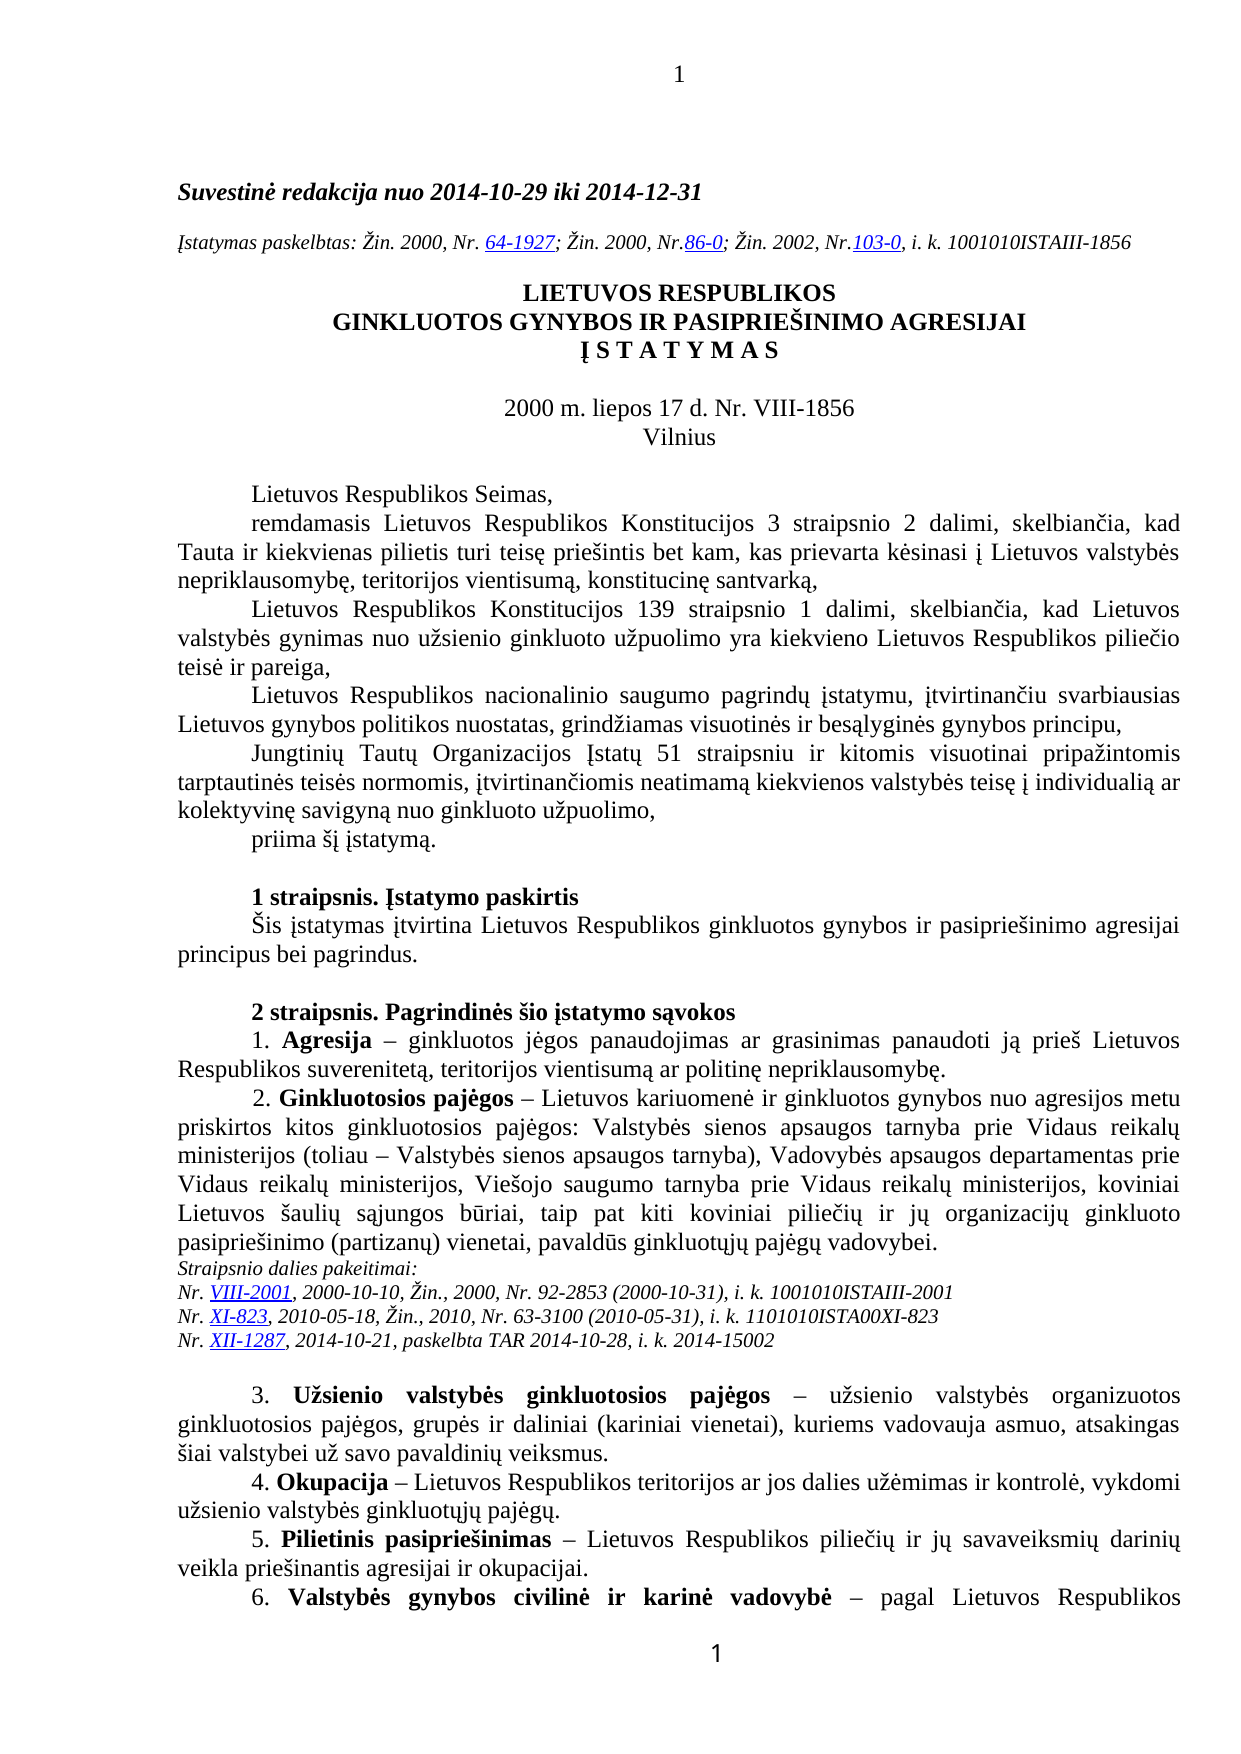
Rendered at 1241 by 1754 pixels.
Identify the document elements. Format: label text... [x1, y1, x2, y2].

text Lietuvos Respublikos nacionalinio saugumo pagrindų įstatymu, įtvirtinančiu svarbiausias Lietuvos gynybos politikos nuostatas, grindžiamas visuotinės ir besąlyginės gynybos principu, [177, 681, 1181, 738]
text 2 straipsnis. Pagrindinės šio įstatymo sąvokos [177, 997, 1181, 1026]
text remdamasis Lietuvos Respublikos Konstitucijos 3 straipsnio 2 dalimi, skelbiančia, kad Tauta ir kiekvienas pilietis turi teisę priešintis bet kam, kas prievarta kėsinasi į Lietuvos valstybės nepriklausomybę, teritorijos vientisumą, konstitucinę santvarką, [177, 508, 1181, 594]
text 5. Pilietinis pasipriešinimas – Lietuvos Respublikos piliečių ir jų savaveiksmių darinių veikla priešinantis agresijai ir okupacijai. [177, 1524, 1181, 1582]
text Nr. XI-823, 2010-05-18, Žin., 2010, Nr. 63-3100 (2010-05-31), i. k. 1101010ISTA00XI-823 [177, 1304, 1181, 1328]
text Vilnius [177, 422, 1181, 451]
text Straipsnio dalies pakeitimai: [177, 1256, 1181, 1280]
text LIETUVOS RESPUBLIKOS [177, 278, 1181, 307]
text 6. Valstybės gynybos civilinė ir karinė vadovybė – pagal Lietuvos Respublikos [177, 1582, 1181, 1611]
subtitle 1. Agresija – ginkluotos jėgos panaudojimas ar grasinimas panaudoti ją prieš Lietuvos Respublikos suverenitetą, teritorijos vientisumą ar politinę nepriklausomybę. [177, 1026, 1181, 1083]
text Jungtinių Tautų Organizacijos Įstatų 51 straipsniu ir kitomis visuotinai pripažintomis tarptautinės teisės normomis, įtvirtinančiomis neatimamą kiekvienos valstybės teisę į individualią ar kolektyvinę savigyną nuo ginkluoto užpuolimo, [177, 738, 1181, 824]
text Nr. VIII-2001, 2000-10-10, Žin., 2000, Nr. 92-2853 (2000-10-31), i. k. 1001010ISTAIII-2001 [177, 1280, 1181, 1304]
text Nr. XII-1287, 2014-10-21, paskelbta TAR 2014-10-28, i. k. 2014-15002 [177, 1328, 1181, 1352]
text Lietuvos Respublikos Konstitucijos 139 straipsnio 1 dalimi, skelbiančia, kad Lietuvos valstybės gynimas nuo užsienio ginkluoto užpuolimo yra kiekvieno Lietuvos Respublikos piliečio teisė ir pareiga, [177, 594, 1181, 681]
text Šis įstatymas įtvirtina Lietuvos Respublikos ginkluotos gynybos ir pasipriešinimo agresijai principus bei pagrindus. [177, 911, 1181, 968]
text 1 straipsnis. Įstatymo paskirtis [177, 882, 1181, 911]
text 2. Ginkluotosios pajėgos – Lietuvos kariuomenė ir ginkluotos gynybos nuo agresijos metu priskirtos kitos ginkluotosios pajėgos: Valstybės sienos apsaugos tarnyba prie Vidaus reikalų ministerijos (toliau – Valstybės sienos apsaugos tarnyba), Vadovybės apsaugos departamentas prie Vidaus reikalų ministerijos, Viešojo saugumo tarnyba prie Vidaus reikalų ministerijos, koviniai Lietuvos šaulių sąjungos būriai, taip pat kiti koviniai piliečių ir jų organizacijų ginkluoto pasipriešinimo (partizanų) vienetai, pavaldūs ginkluotųjų pajėgų vadovybei. [177, 1083, 1181, 1256]
text Įstatymas paskelbtas: Žin. 2000, Nr. 64-1927; Žin. 2000, Nr.86-0; Žin. 2002, Nr.103-0, i. k. 1001010ISTAIII-1856 [177, 230, 1181, 254]
text priima šį įstatymą. [177, 824, 1181, 853]
text 2000 m. liepos 17 d. Nr. VIII-1856 [177, 393, 1181, 422]
text Į S T A T Y M A S [177, 336, 1181, 364]
text Lietuvos Respublikos Seimas, [177, 479, 1181, 508]
text GINKLUOTOS GYNYBOS IR PASIPRIEŠINIMO AGRESIJAI [177, 307, 1181, 336]
text 3. Užsienio valstybės ginkluotosios pajėgos – užsienio valstybės organizuotos ginkluotosios pajėgos, grupės ir daliniai (kariniai vienetai), kuriems vadovauja asmuo, atsakingas šiai valstybei už savo pavaldinių veiksmus. [177, 1381, 1181, 1467]
text 4. Okupacija – Lietuvos Respublikos teritorijos ar jos dalies užėmimas ir kontrolė, vykdomi užsienio valstybės ginkluotųjų pajėgų. [177, 1467, 1181, 1524]
text Suvestinė redakcija nuo 2014-10-29 iki 2014-12-31 [177, 177, 1181, 206]
